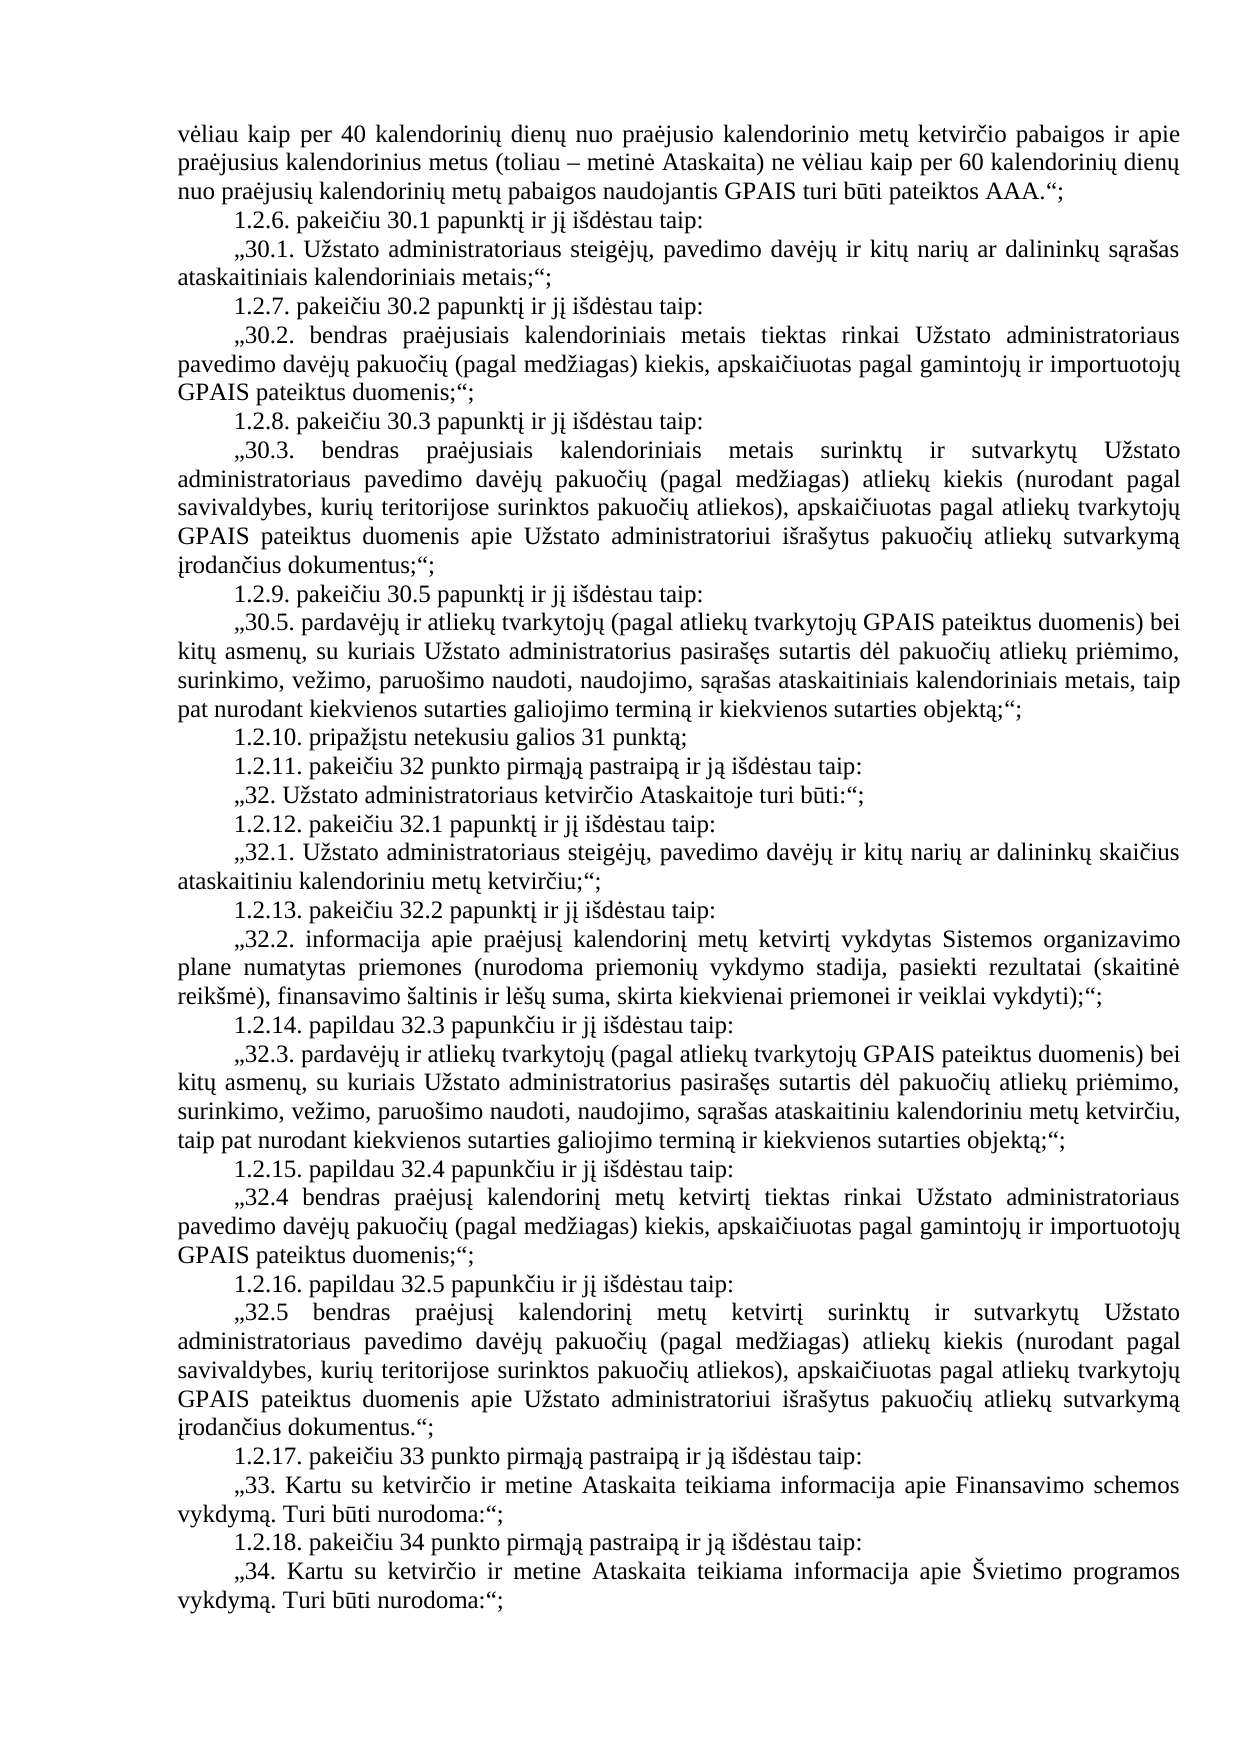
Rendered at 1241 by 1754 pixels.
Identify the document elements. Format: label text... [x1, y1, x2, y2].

text „34. Kartu su ketvirčio ir metine Ataskaita teikiama informacija apie Švietimo programos vykdymą. Turi būti nurodoma:“; [177, 1556, 1181, 1614]
text 1.2.14. papildau 32.3 papunkčiu ir jį išdėstau taip: [177, 1010, 1181, 1039]
text 1.2.13. pakeičiu 32.2 papunktį ir jį išdėstau taip: [177, 895, 1181, 924]
text „30.5. pardavėjų ir atliekų tvarkytojų (pagal atliekų tvarkytojų GPAIS pateiktus duomenis) bei kitų asmenų, su kuriais Užstato administratorius pasirašęs sutartis dėl pakuočių atliekų priėmimo, surinkimo, vežimo, paruošimo naudoti, naudojimo, sąrašas ataskaitiniais kalendoriniais metais, taip pat nurodant kiekvienos sutarties galiojimo terminą ir kiekvienos sutarties objektą;“; [177, 607, 1181, 722]
text 1.2.7. pakeičiu 30.2 papunktį ir jį išdėstau taip: [177, 291, 1181, 320]
text „30.3. bendras praėjusiais kalendoriniais metais surinktų ir sutvarkytų Užstato administratoriaus pavedimo davėjų pakuočių (pagal medžiagas) atliekų kiekis (nurodant pagal savivaldybes, kurių teritorijose surinktos pakuočių atliekos), apskaičiuotas pagal atliekų tvarkytojų GPAIS pateiktus duomenis apie Užstato administratoriui išrašytus pakuočių atliekų sutvarkymą įrodančius dokumentus;“; [177, 435, 1181, 579]
text 1.2.10. pripažįstu netekusiu galios 31 punktą; [177, 722, 1181, 751]
text „32.1. Užstato administratoriaus steigėjų, pavedimo davėjų ir kitų narių ar dalininkų skaičius ataskaitiniu kalendoriniu metų ketvirčiu;“; [177, 837, 1181, 895]
text „32.2. informacija apie praėjusį kalendorinį metų ketvirtį vykdytas Sistemos organizavimo plane numatytas priemones (nurodoma priemonių vykdymo stadija, pasiekti rezultatai (skaitinė reikšmė), finansavimo šaltinis ir lėšų suma, skirta kiekvienai priemonei ir veiklai vykdyti);“; [177, 924, 1181, 1010]
text 1.2.9. pakeičiu 30.5 papunktį ir jį išdėstau taip: [177, 579, 1181, 607]
text „33. Kartu su ketvirčio ir metine Ataskaita teikiama informacija apie Finansavimo schemos vykdymą. Turi būti nurodoma:“; [177, 1470, 1181, 1527]
text „32. Užstato administratoriaus ketvirčio Ataskaitoje turi būti:“; [177, 780, 1181, 809]
text 1.2.18. pakeičiu 34 punkto pirmąją pastraipą ir ją išdėstau taip: [177, 1527, 1181, 1556]
text „32.3. pardavėjų ir atliekų tvarkytojų (pagal atliekų tvarkytojų GPAIS pateiktus duomenis) bei kitų asmenų, su kuriais Užstato administratorius pasirašęs sutartis dėl pakuočių atliekų priėmimo, surinkimo, vežimo, paruošimo naudoti, naudojimo, sąrašas ataskaitiniu kalendoriniu metų ketvirčiu, taip pat nurodant kiekvienos sutarties galiojimo terminą ir kiekvienos sutarties objektą;“; [177, 1039, 1181, 1154]
text „30.2. bendras praėjusiais kalendoriniais metais tiektas rinkai Užstato administratoriaus pavedimo davėjų pakuočių (pagal medžiagas) kiekis, apskaičiuotas pagal gamintojų ir importuotojų GPAIS pateiktus duomenis;“; [177, 320, 1181, 406]
text 1.2.15. papildau 32.4 papunkčiu ir jį išdėstau taip: [177, 1154, 1181, 1182]
text „32.4 bendras praėjusį kalendorinį metų ketvirtį tiektas rinkai Užstato administratoriaus pavedimo davėjų pakuočių (pagal medžiagas) kiekis, apskaičiuotas pagal gamintojų ir importuotojų GPAIS pateiktus duomenis;“; [177, 1182, 1181, 1269]
text 1.2.8. pakeičiu 30.3 papunktį ir jį išdėstau taip: [177, 406, 1181, 435]
text 1.2.11. pakeičiu 32 punkto pirmąją pastraipą ir ją išdėstau taip: [177, 751, 1181, 780]
text „32.5 bendras praėjusį kalendorinį metų ketvirtį surinktų ir sutvarkytų Užstato administratoriaus pavedimo davėjų pakuočių (pagal medžiagas) atliekų kiekis (nurodant pagal savivaldybes, kurių teritorijose surinktos pakuočių atliekos), apskaičiuotas pagal atliekų tvarkytojų GPAIS pateiktus duomenis apie Užstato administratoriui išrašytus pakuočių atliekų sutvarkymą įrodančius dokumentus.“; [177, 1297, 1181, 1441]
text 1.2.6. pakeičiu 30.1 papunktį ir jį išdėstau taip: [177, 205, 1181, 234]
text 1.2.17. pakeičiu 33 punkto pirmąją pastraipą ir ją išdėstau taip: [177, 1441, 1181, 1470]
text 1.2.12. pakeičiu 32.1 papunktį ir jį išdėstau taip: [177, 809, 1181, 837]
text vėliau kaip per 40 kalendorinių dienų nuo praėjusio kalendorinio metų ketvirčio pabaigos ir apie praėjusius kalendorinius metus (toliau – metinė Ataskaita) ne vėliau kaip per 60 kalendorinių dienų nuo praėjusių kalendorinių metų pabaigos naudojantis GPAIS turi būti pateiktos AAA.“; [177, 119, 1181, 205]
text 1.2.16. papildau 32.5 papunkčiu ir jį išdėstau taip: [177, 1269, 1181, 1297]
text „30.1. Užstato administratoriaus steigėjų, pavedimo davėjų ir kitų narių ar dalininkų sąrašas ataskaitiniais kalendoriniais metais;“; [177, 234, 1181, 291]
